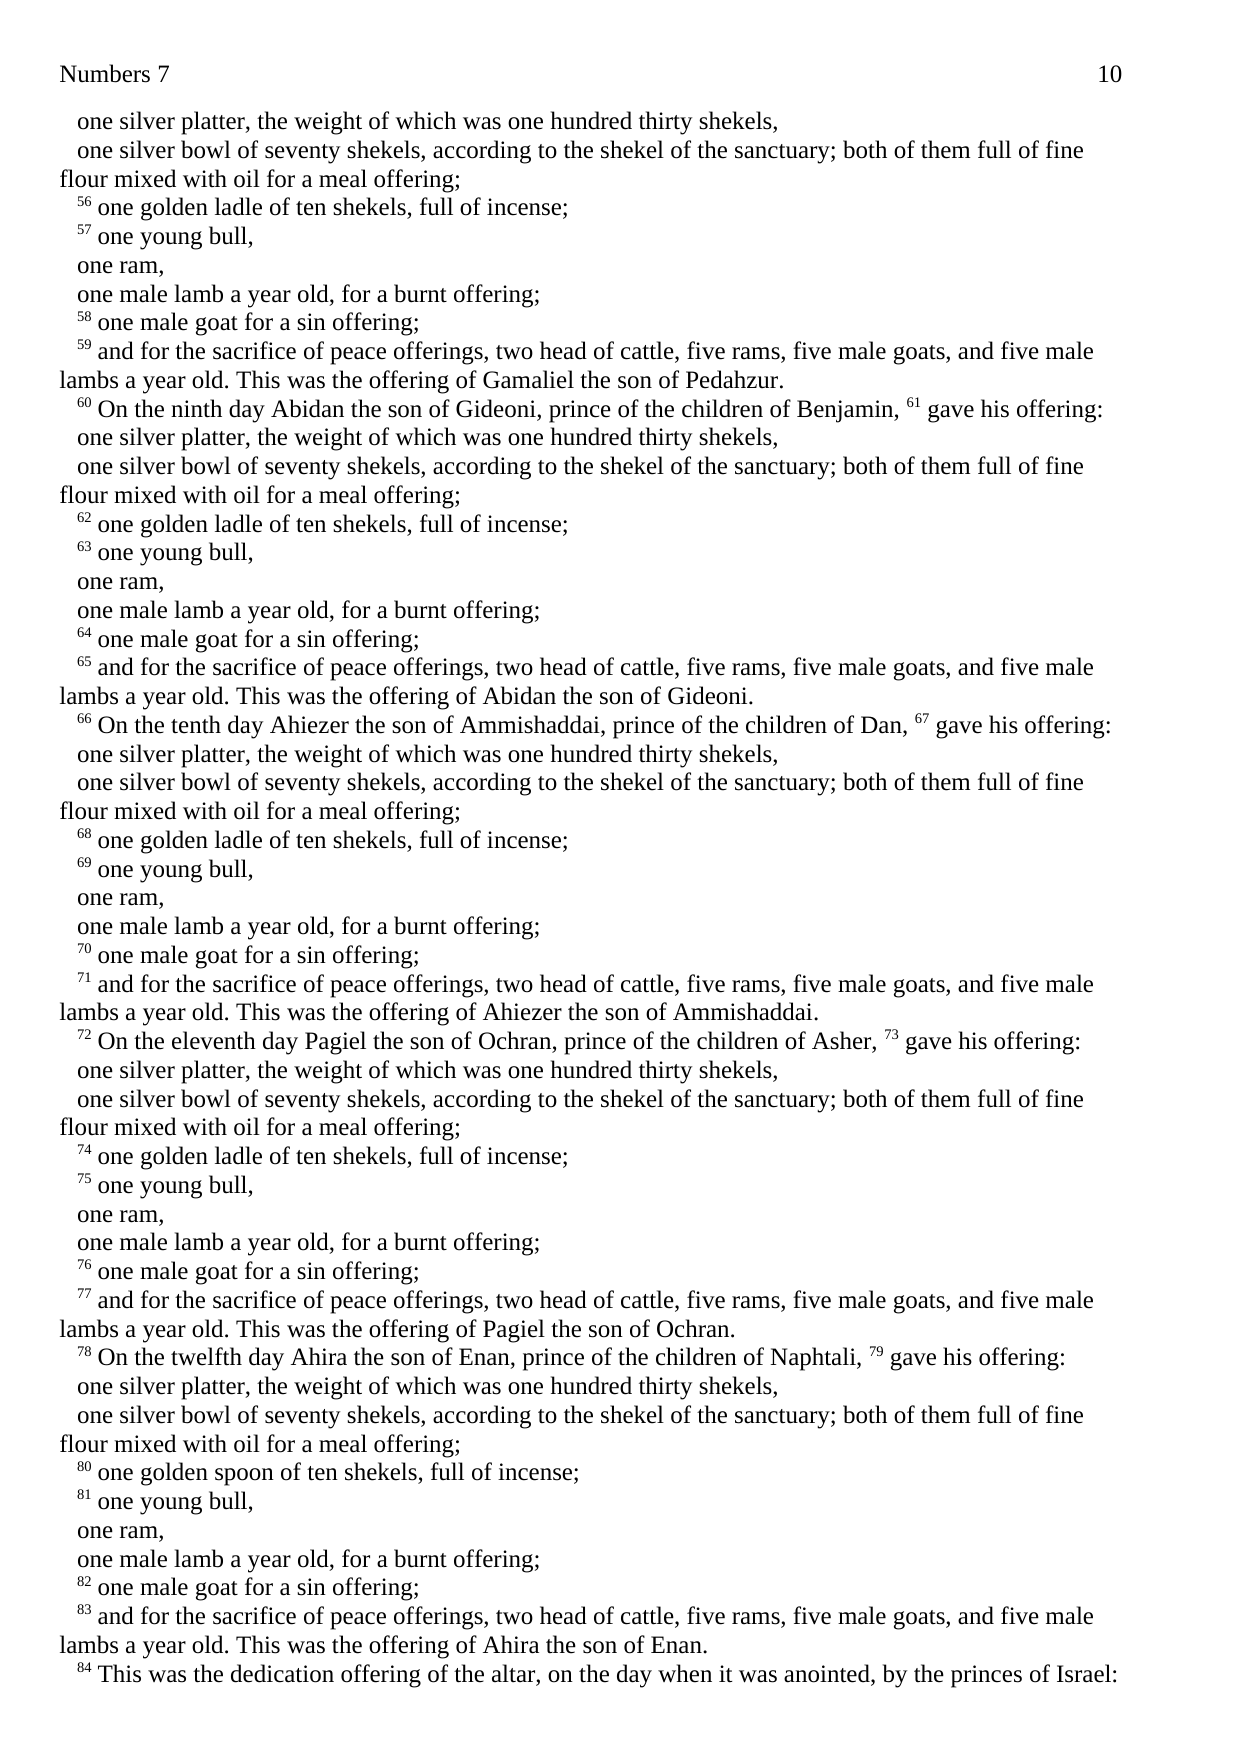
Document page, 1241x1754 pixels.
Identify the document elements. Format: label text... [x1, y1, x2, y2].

text 66 On the tenth day Ahiezer the son of Ammishaddai, prince of the children of Dan, 67 gave his offering: [59, 710, 1122, 739]
text one silver platter, the weight of which was one hundred thirty shekels, [59, 1371, 1122, 1400]
text one ram, [59, 1515, 1122, 1544]
text 72 On the eleventh day Pagiel the son of Ochran, prince of the children of Asher, 73 gave his offering: [59, 1026, 1122, 1055]
text one male lamb a year old, for a burnt offering; [59, 595, 1122, 624]
text 60 On the ninth day Abidan the son of Gideoni, prince of the children of Benjamin, 61 gave his offering: [59, 394, 1122, 422]
text one silver bowl of seventy shekels, according to the shekel of the sanctuary; both of them full of fine flour mixed with oil for a meal offering; [59, 1400, 1122, 1457]
text one male lamb a year old, for a burnt offering; [59, 1544, 1122, 1572]
text 75 one young bull, [59, 1170, 1122, 1199]
text one ram, [59, 882, 1122, 911]
text 80 one golden spoon of ten shekels, full of incense; [59, 1457, 1122, 1486]
text 84 This was the dedication offering of the altar, on the day when it was anointed, by the princes of Israel: [59, 1659, 1122, 1687]
text one ram, [59, 1199, 1122, 1227]
text one silver platter, the weight of which was one hundred thirty shekels, [59, 739, 1122, 767]
text 70 one male goat for a sin offering; [59, 940, 1122, 969]
text 56 one golden ladle of ten shekels, full of incense; [59, 192, 1122, 221]
text one ram, [59, 250, 1122, 279]
text one ram, [59, 566, 1122, 595]
text 69 one young bull, [59, 854, 1122, 882]
text 74 one golden ladle of ten shekels, full of incense; [59, 1141, 1122, 1170]
text 83 and for the sacrifice of peace offerings, two head of cattle, five rams, five male goats, and five male lambs a year old. This was the offering of Ahira the son of Enan. [59, 1601, 1122, 1659]
text 57 one young bull, [59, 221, 1122, 250]
text one silver platter, the weight of which was one hundred thirty shekels, [59, 422, 1122, 451]
text 81 one young bull, [59, 1486, 1122, 1515]
text 77 and for the sacrifice of peace offerings, two head of cattle, five rams, five male goats, and five male lambs a year old. This was the offering of Pagiel the son of Ochran. [59, 1285, 1122, 1342]
text 59 and for the sacrifice of peace offerings, two head of cattle, five rams, five male goats, and five male lambs a year old. This was the offering of Gamaliel the son of Pedahzur. [59, 336, 1122, 394]
text 78 On the twelfth day Ahira the son of Enan, prince of the children of Naphtali, 79 gave his offering: [59, 1342, 1122, 1371]
text 62 one golden ladle of ten shekels, full of incense; [59, 509, 1122, 537]
text one male lamb a year old, for a burnt offering; [59, 911, 1122, 940]
text 64 one male goat for a sin offering; [59, 624, 1122, 652]
text one silver platter, the weight of which was one hundred thirty shekels, [59, 1055, 1122, 1084]
text 58 one male goat for a sin offering; [59, 307, 1122, 336]
text one silver bowl of seventy shekels, according to the shekel of the sanctuary; both of them full of fine flour mixed with oil for a meal offering; [59, 451, 1122, 509]
text 68 one golden ladle of ten shekels, full of incense; [59, 825, 1122, 854]
text 82 one male goat for a sin offering; [59, 1572, 1122, 1601]
text one silver bowl of seventy shekels, according to the shekel of the sanctuary; both of them full of fine flour mixed with oil for a meal offering; [59, 135, 1122, 192]
text one silver platter, the weight of which was one hundred thirty shekels, [59, 106, 1122, 135]
text 71 and for the sacrifice of peace offerings, two head of cattle, five rams, five male goats, and five male lambs a year old. This was the offering of Ahiezer the son of Ammishaddai. [59, 969, 1122, 1026]
text 63 one young bull, [59, 537, 1122, 566]
text one male lamb a year old, for a burnt offering; [59, 1227, 1122, 1256]
text one male lamb a year old, for a burnt offering; [59, 279, 1122, 307]
text one silver bowl of seventy shekels, according to the shekel of the sanctuary; both of them full of fine flour mixed with oil for a meal offering; [59, 767, 1122, 825]
text 76 one male goat for a sin offering; [59, 1256, 1122, 1285]
text 65 and for the sacrifice of peace offerings, two head of cattle, five rams, five male goats, and five male lambs a year old. This was the offering of Abidan the son of Gideoni. [59, 652, 1122, 710]
text one silver bowl of seventy shekels, according to the shekel of the sanctuary; both of them full of fine flour mixed with oil for a meal offering; [59, 1084, 1122, 1141]
